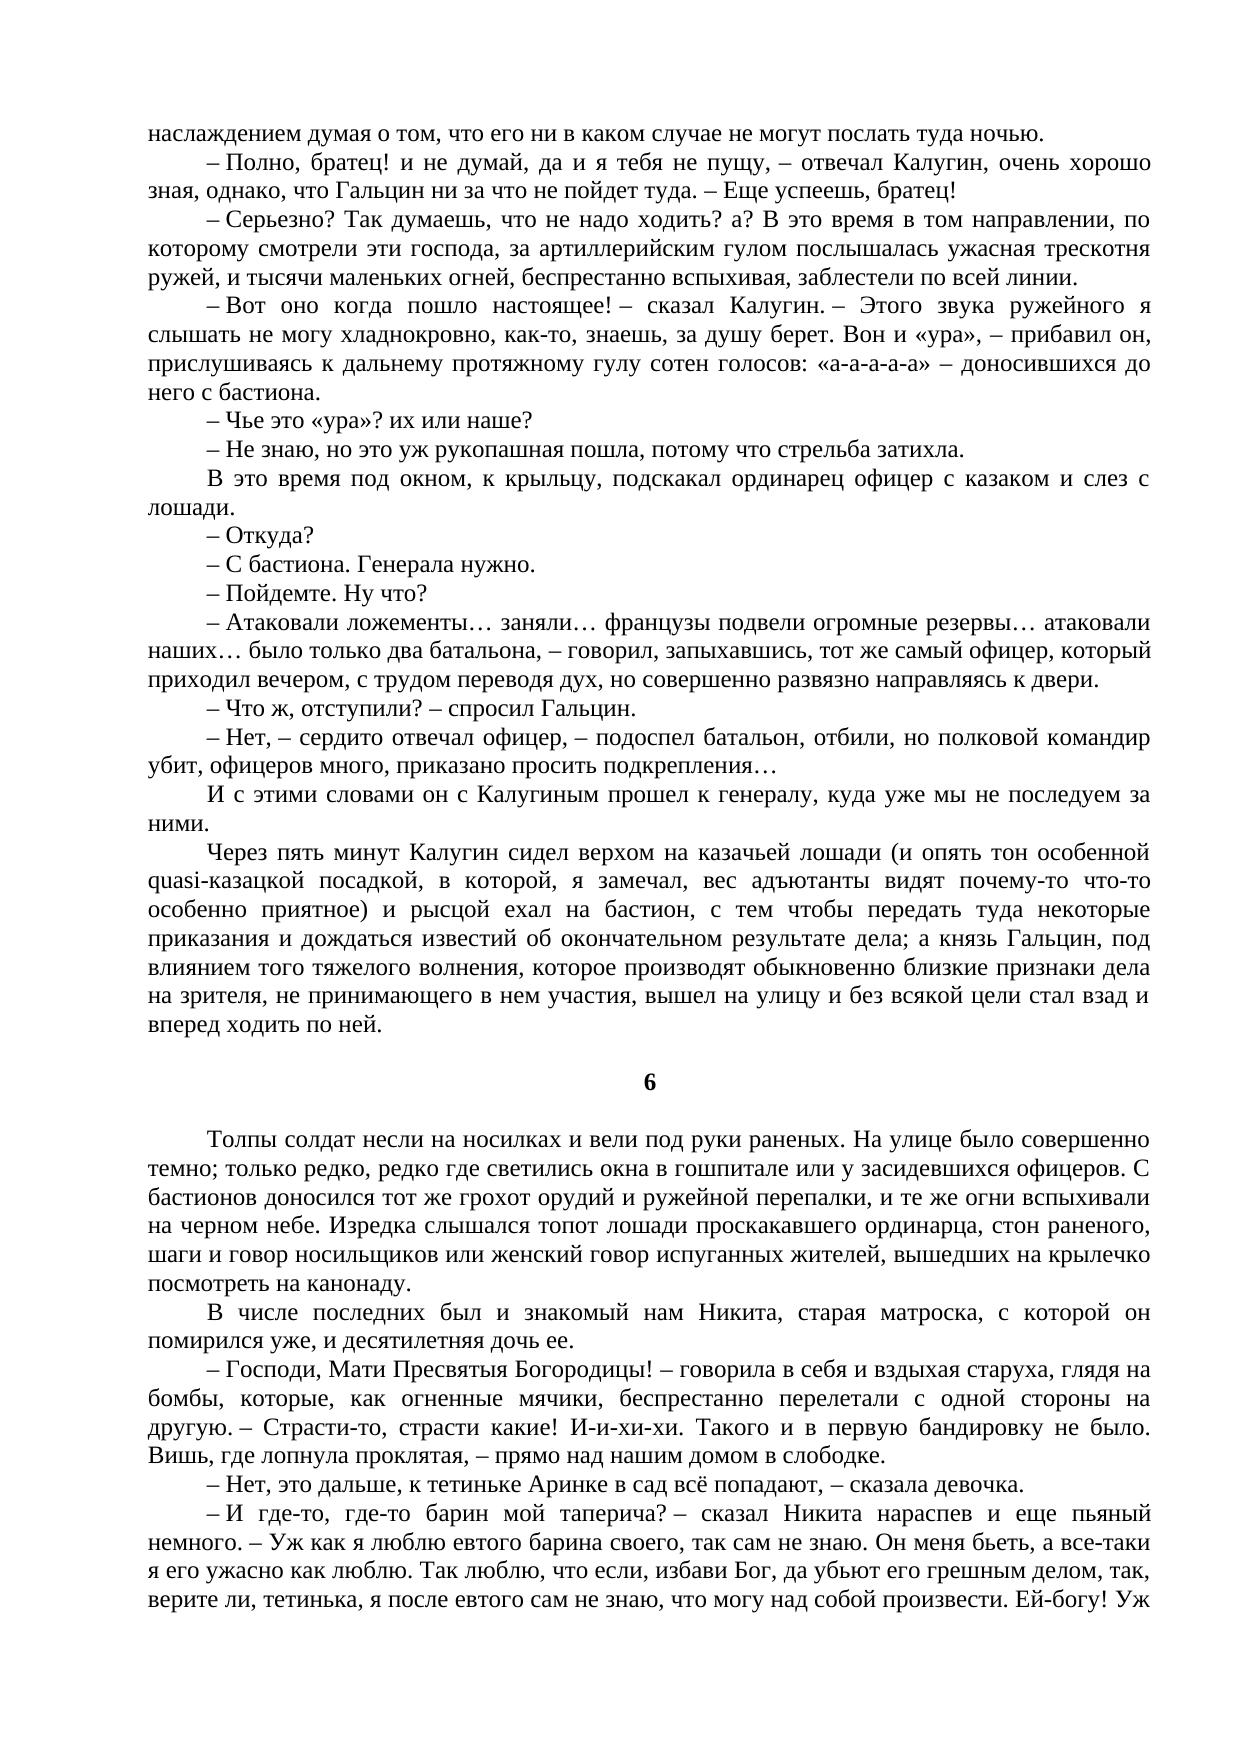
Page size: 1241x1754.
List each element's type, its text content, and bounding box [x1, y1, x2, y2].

text – Чье это «ура»? их или наше? [148, 406, 1152, 434]
text наслаждением думая о том, что его ни в каком случае не могут послать туда ночью. [148, 118, 1152, 147]
text – Что ж, отступили? – спросил Гальцин. [148, 693, 1152, 722]
text В это время под окном, к крыльцу, подскакал ординарец офицер с казаком и слез с лошади. [148, 463, 1152, 521]
text Через пять минут Калугин сидел верхом на казачьей лошади (и опять тон особенной quasi-казацкой посадкой, в которой, я замечал, вес адъютанты видят почему-то что-то особенно приятное) и рысцой ехал на бастион, с тем чтобы передать туда некоторые приказания и дождаться известий об окончательном результате дела; а князь Гальцин, под влиянием того тяжелого волнения, которое производят обыкновенно близкие признаки дела на зрителя, не принимающего в нем участия, вышел на улицу и без всякой цели стал взад и вперед ходить по ней. [148, 837, 1152, 1038]
text В числе последних был и знакомый нам Никита, старая матроска, с которой он помирился уже, и десятилетняя дочь ее. [148, 1297, 1152, 1354]
text И с этими словами он с Калугиным прошел к генералу, куда уже мы не последуем за ними. [148, 779, 1152, 837]
text – Нет, – сердито отвечал офицер, – подоспел батальон, отбили, но полковой командир убит, офицеров много, приказано просить подкрепления… [148, 722, 1152, 779]
text – И где-то, где-то барин мой таперича? – сказал Никита нараспев и еще пьяный немного. – Уж как я люблю евтого барина своего, так сам не знаю. Он меня бьеть, а все-таки я его ужасно как люблю. Так люблю, что если, избави Бог, да убьют его грешным делом, так, верите ли, тетинька, я после евтого сам не знаю, что могу над собой произвести. Ей-богу! Уж [148, 1498, 1152, 1613]
text – Серьезно? Так думаешь, что не надо ходить? а? В это время в том направлении, по которому смотрели эти господа, за артиллерийским гулом послышалась ужасная трескотня ружей, и тысячи маленьких огней, беспрестанно вспыхивая, заблестели по всей линии. [148, 204, 1152, 291]
text – Не знаю, но это уж рукопашная пошла, потому что стрельба затихла. [148, 434, 1152, 463]
text – Пойдемте. Ну что? [148, 578, 1152, 607]
text Толпы солдат несли на носилках и вели под руки раненых. На улице было совершенно темно; только редко, редко где светились окна в гошпитале или у засидевшихся офицеров. С бастионов доносился тот же грохот орудий и ружейной перепалки, и те же огни вспыхивали на черном небе. Изредка слышался топот лошади проскакавшего ординарца, стон раненого, шаги и говор носильщиков или женский говор испуганных жителей, вышедших на крылечко посмотреть на канонаду. [148, 1124, 1152, 1297]
text – Нет, это дальше, к тетиньке Аринке в сад всё попадают, – сказала девочка. [148, 1469, 1152, 1498]
text – Вот оно когда пошло настоящее! – сказал Калугин. – Этого звука ружейного я слышать не могу хладнокровно, как-то, знаешь, за душу берет. Вон и «ура», – прибавил он, прислушиваясь к дальнему протяжному гулу сотен голосов: «а-а-а-а-а» – доносившихся до него с бастиона. [148, 291, 1152, 406]
subtitle 6 [148, 1067, 1152, 1096]
text – Господи, Мати Пресвятыя Богородицы! – говорила в себя и вздыхая старуха, глядя на бомбы, которые, как огненные мячики, беспрестанно перелетали с одной стороны на другую. – Страсти-то, страсти какие! И-и-хи-хи. Такого и в первую бандировку не было. Вишь, где лопнула проклятая, – прямо над нашим домом в слободке. [148, 1354, 1152, 1469]
text – Атаковали ложементы… заняли… французы подвели огромные резервы… атаковали наших… было только два батальона, – говорил, запыхавшись, тот же самый офицер, который приходил вечером, с трудом переводя дух, но совершенно развязно направляясь к двери. [148, 607, 1152, 693]
text – Откуда? [148, 521, 1152, 549]
text – Полно, братец! и не думай, да и я тебя не пущу, – отвечал Калугин, очень хорошо зная, однако, что Гальцин ни за что не пойдет туда. – Еще успеешь, братец! [148, 147, 1152, 204]
text – С бастиона. Генерала нужно. [148, 549, 1152, 578]
